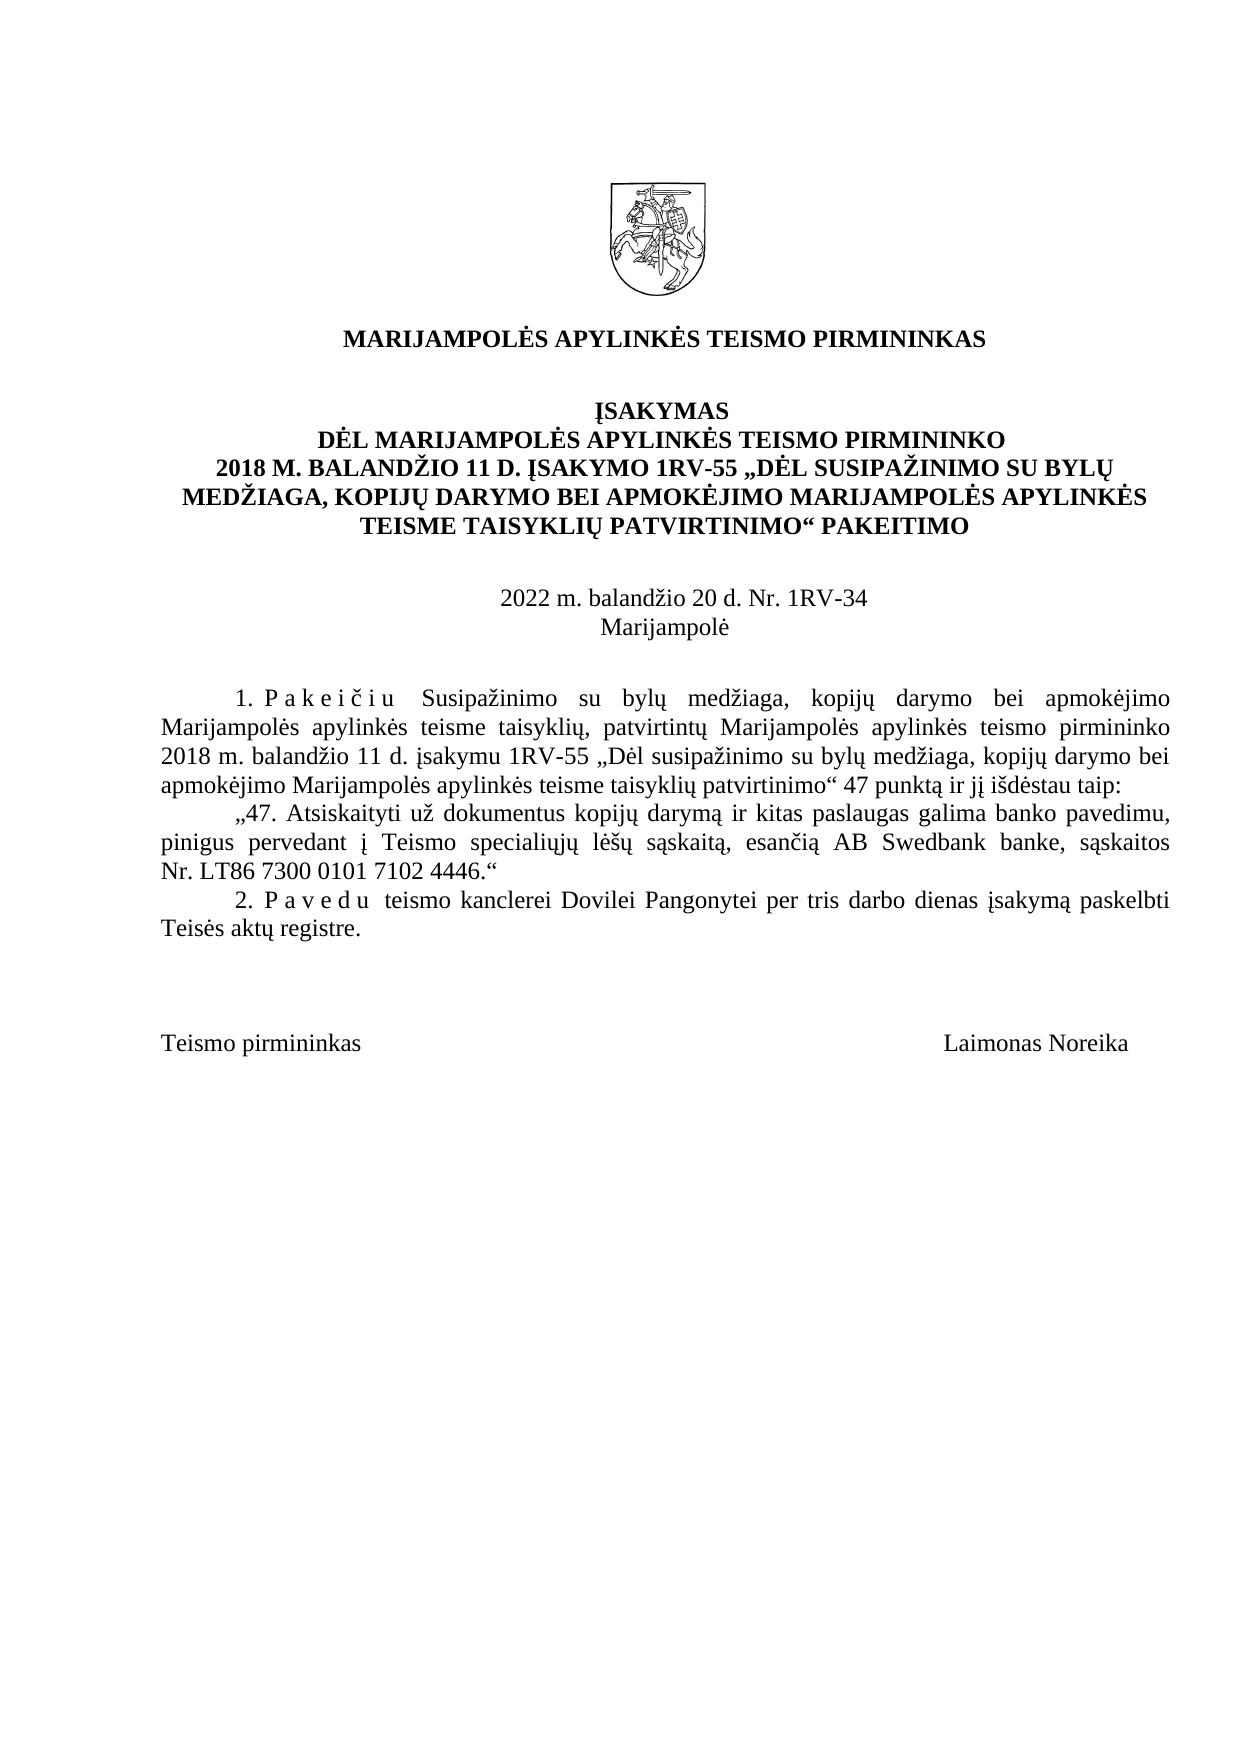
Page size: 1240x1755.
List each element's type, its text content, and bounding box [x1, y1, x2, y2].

text 2022 m. balandžio 20 d. Nr. 1RV-34 [500, 583, 1171, 612]
text „47. Atsiskaityti už dokumentus kopijų darymą ir kitas paslaugas galima banko pavedimu, pinigus pervedant į Teismo specialiųjų lėšų sąskaitą, esančią AB Swedbank banke, sąskaitos Nr. LT86 7300 0101 7102 4446.“ [161, 798, 1171, 885]
text Marijampolė [161, 612, 1169, 640]
text DĖL MARIJAMPOLĖS APYLINKĖS TEISMO PIRMININKO 2018 M. BALANDŽIO 11 D. ĮSAKYMO 1RV-55 „DĖL SUSIPAŽINIMO SU BYLŲ MEDŽIAGA, KOPIJŲ DARYMO BEI APMOKĖJIMO MARIJAMPOLĖS APYLINKĖS TEISME TAISYKLIŲ PATVIRTINIMO“ PAKEITIMO [161, 425, 1169, 540]
text ĮSAKYMAS [161, 396, 1169, 425]
text 2. Pavedu teismo kanclerei Dovilei Pangonytei per tris darbo dienas įsakymą paskelbti Teisės aktų registre. [161, 885, 1171, 942]
text 1. Pakeičiu Susipažinimo su bylų medžiaga, kopijų darymo bei apmokėjimo Marijampolės apylinkės teisme taisyklių, patvirtintų Marijampolės apylinkės teismo pirmininko 2018 m. balandžio 11 d. įsakymu 1RV-55 „Dėl susipažinimo su bylų medžiaga, kopijų darymo bei apmokėjimo Marijampolės apylinkės teisme taisyklių patvirtinimo“ 47 punktą ir jį išdėstau taip: [161, 683, 1171, 798]
text MARIJAMPOLĖS APYLINKĖS TEISMO PIRMININKAS [161, 324, 1169, 353]
text Teismo pirmininkas Laimonas Noreika [161, 1028, 1171, 1057]
